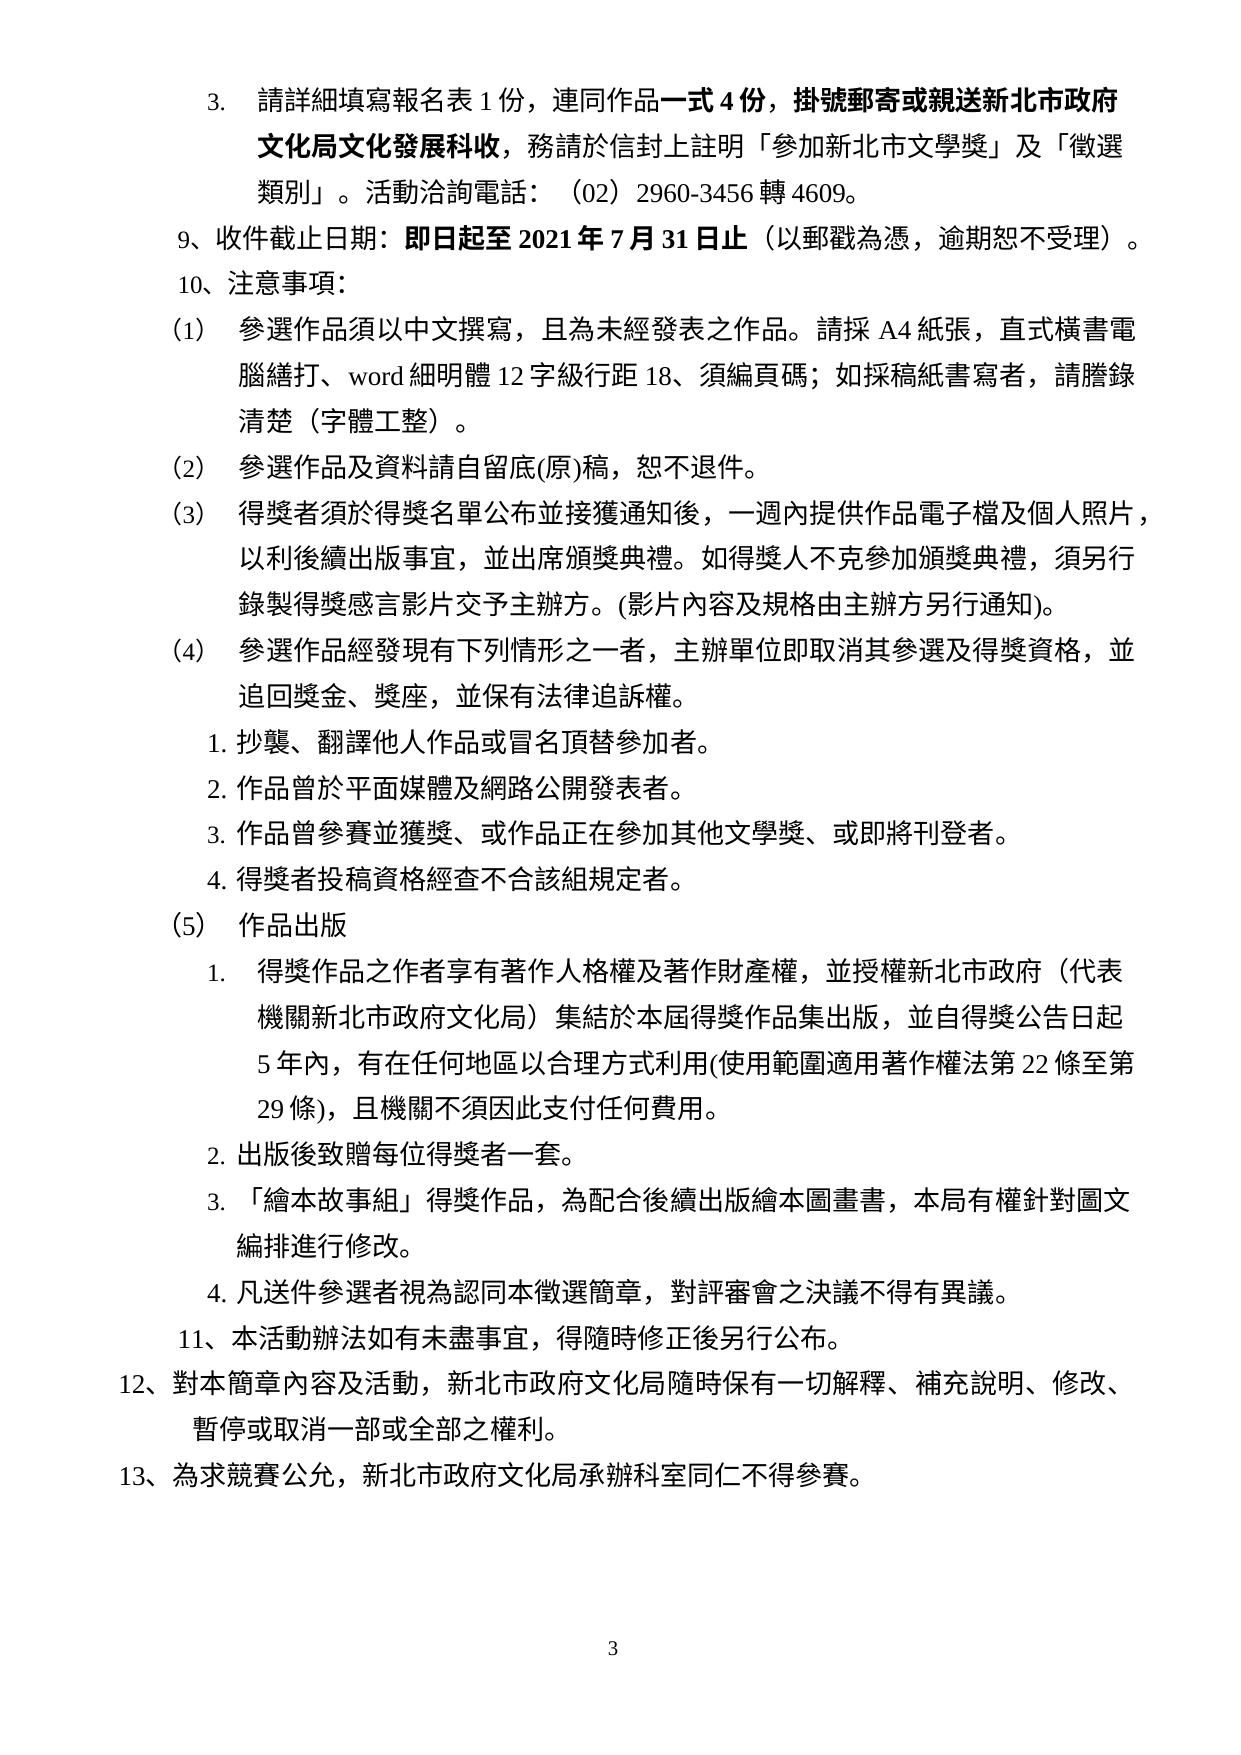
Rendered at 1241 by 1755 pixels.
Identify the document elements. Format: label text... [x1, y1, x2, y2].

list 作品出版 [189, 899, 1137, 945]
list 「繪本故事組」得獎作品，為配合後續出版繪本圖畫書，本局有權針對圖文編排進行修改。 [207, 1174, 1137, 1266]
list 收件截止日期：即日起至2021年7月31日止（以郵戳為憑，逾期恕不受理）。 [177, 211, 1137, 257]
list 作品曾於平面媒體及網路公開發表者。 [207, 761, 1137, 807]
list 請詳細填寫報名表1份，連同作品一式4份，掛號郵寄或親送新北市政府文化局文化發展科收，務請於信封上註明「參加新北市文學獎」及「徵選類別」。活動洽詢電話：（02）2960-3456轉4609。 [207, 74, 1137, 211]
list 本活動辦法如有未盡事宜，得隨時修正後另行公布。 [177, 1311, 1137, 1357]
list 參選作品及資料請自留底(原)稿，恕不退件。 [189, 441, 1137, 486]
list 注意事項： [177, 257, 1137, 303]
list 得獎者須於得獎名單公布並接獲通知後，一週內提供作品電子檔及個人照片，以利後續出版事宜，並出席頒獎典禮。如得獎人不克參加頒獎典禮，須另行錄製得獎感言影片交予主辦方。(影片內容及規格由主辦方另行通知)。 [189, 486, 1137, 624]
list 參選作品經發現有下列情形之一者，主辦單位即取消其參選及得獎資格，並追回獎金、獎座，並保有法律追訴權。 [189, 624, 1137, 716]
list 得獎者投稿資格經查不合該組規定者。 [207, 853, 1137, 899]
list 凡送件參選者視為認同本徵選簡章，對評審會之決議不得有異議。 [207, 1266, 1137, 1311]
list 參選作品須以中文撰寫，且為未經發表之作品。請採A4紙張，直式橫書電腦繕打、word細明體12字級行距18、須編頁碼；如採稿紙書寫者，請謄錄清楚（字體工整）。 [189, 303, 1137, 441]
list 對本簡章內容及活動，新北市政府文化局隨時保有一切解釋、補充說明、修改、暫停或取消一部或全部之權利。 [118, 1357, 1137, 1449]
list 作品曾參賽並獲獎、或作品正在參加其他文學獎、或即將刊登者。 [207, 807, 1137, 853]
list 出版後致贈每位得獎者一套。 [207, 1128, 1137, 1174]
list 抄襲、翻譯他人作品或冒名頂替參加者。 [207, 716, 1137, 761]
list 得獎作品之作者享有著作人格權及著作財產權，並授權新北市政府（代表機關新北市政府文化局）集結於本屆得獎作品集出版，並自得獎公告日起5年內，有在任何地區以合理方式利用(使用範圍適用著作權法第22條至第29條)，且機關不須因此支付任何費用。 [207, 945, 1137, 1128]
list 為求競賽公允，新北市政府文化局承辦科室同仁不得參賽。 [88, 1449, 1137, 1495]
